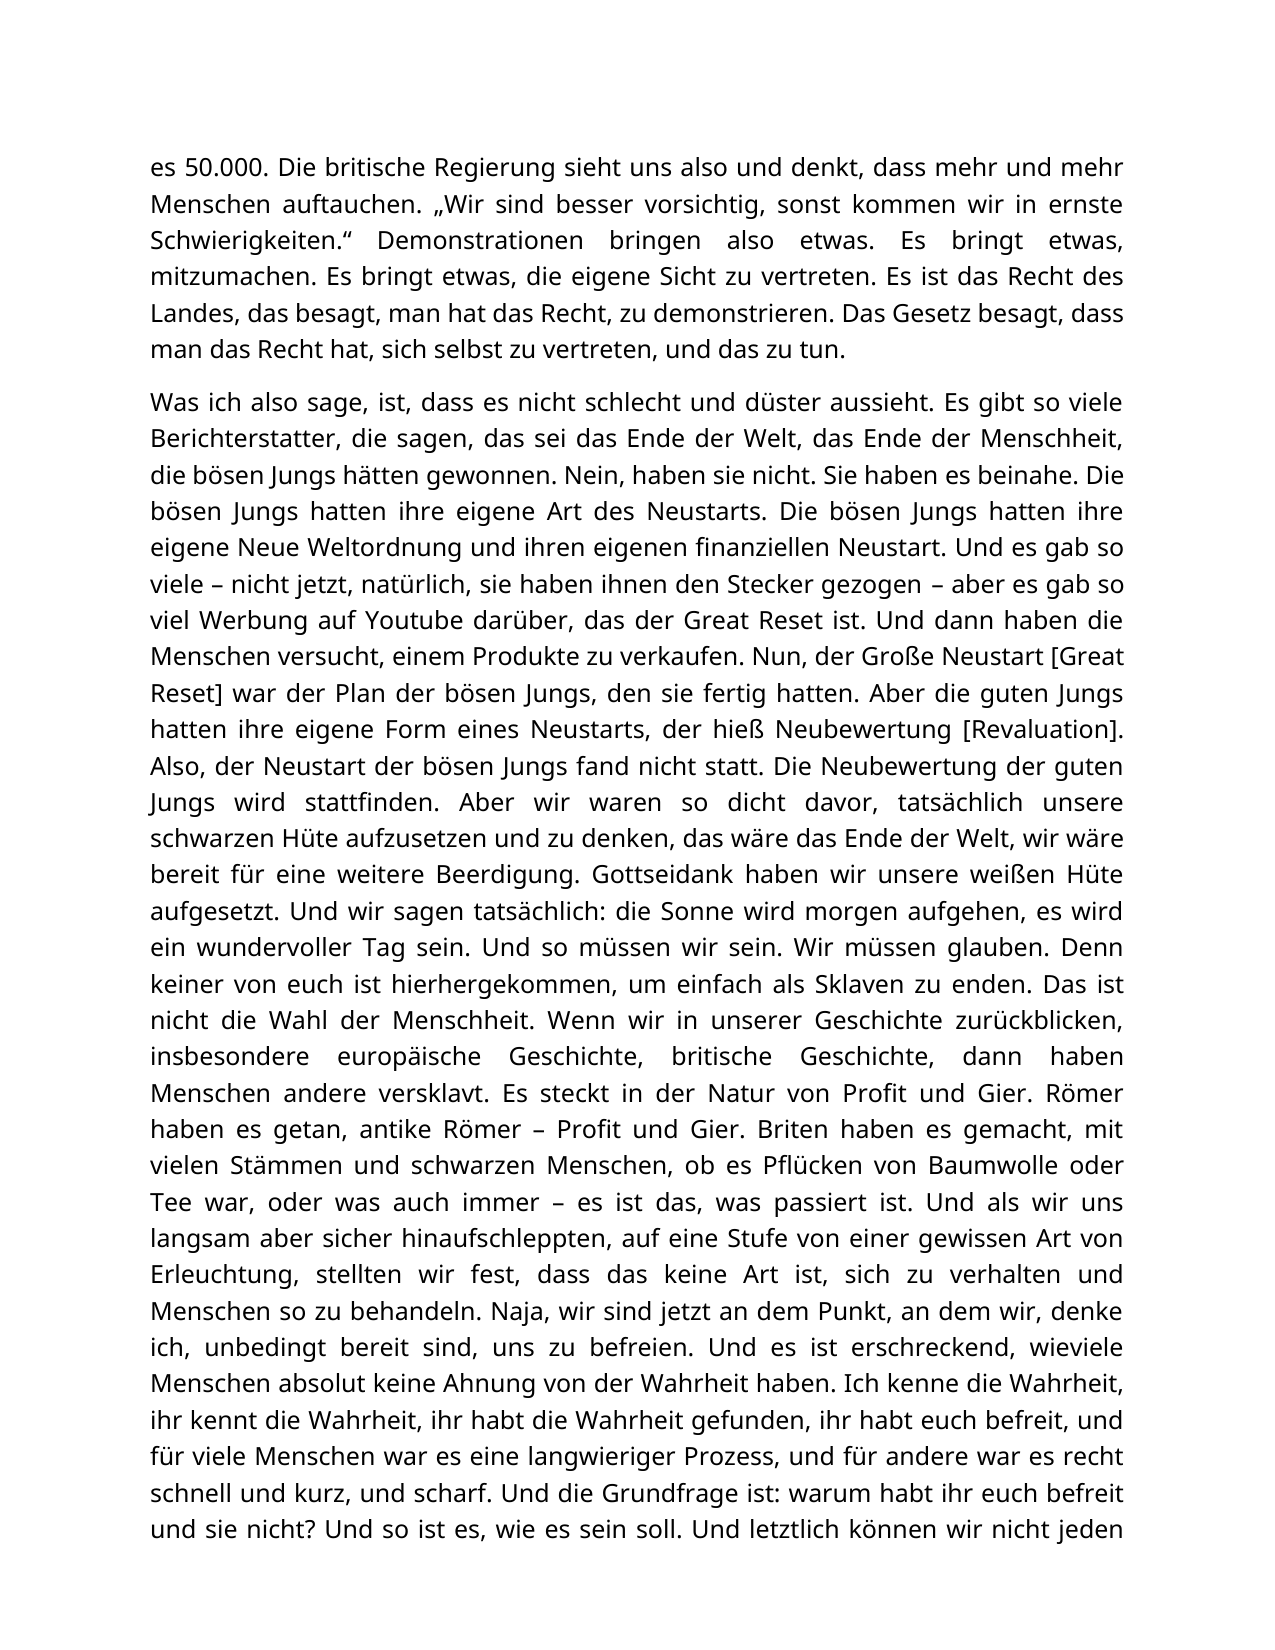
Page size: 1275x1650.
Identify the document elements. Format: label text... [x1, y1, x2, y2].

text es 50.000. Die britische Regierung sieht uns also und denkt, dass mehr und mehr Menschen auftauchen. „Wir sind besser vorsichtig, sonst kommen wir in ernste Schwierigkeiten.“ Demonstrationen bringen also etwas. Es bringt etwas, mitzumachen. Es bringt etwas, die eigene Sicht zu vertreten. Es ist das Recht des Landes, das besagt, man hat das Recht, zu demonstrieren. Das Gesetz besagt, dass man das Recht hat, sich selbst zu vertreten, und das zu tun. [150, 150, 1125, 366]
text Was ich also sage, ist, dass es nicht schlecht und düster aussieht. Es gibt so viele Berichterstatter, die sagen, das sei das Ende der Welt, das Ende der Menschheit, die bösen Jungs hätten gewonnen. Nein, haben sie nicht. Sie haben es beinahe. Die bösen Jungs hatten ihre eigene Art des Neustarts. Die bösen Jungs hatten ihre eigene Neue Weltordnung und ihren eigenen finanziellen Neustart. Und es gab so viele – nicht jetzt, natürlich, sie haben ihnen den Stecker gezogen – aber es gab so viel Werbung auf Youtube darüber, das der Great Reset ist. Und dann haben die Menschen versucht, einem Produkte zu verkaufen. Nun, der Große Neustart [Great Reset] war der Plan der bösen Jungs, den sie fertig hatten. Aber die guten Jungs hatten ihre eigene Form eines Neustarts, der hieß Neubewertung [Revaluation]. Also, der Neustart der bösen Jungs fand nicht statt. Die Neubewertung der guten Jungs wird stattfinden. Aber wir waren so dicht davor, tatsächlich unsere schwarzen Hüte aufzusetzen und zu denken, das wäre das Ende der Welt, wir wäre bereit für eine weitere Beerdigung. Gottseidank haben wir unsere weißen Hüte aufgesetzt. Und wir sagen tatsächlich: die Sonne wird morgen aufgehen, es wird ein wundervoller Tag sein. Und so müssen wir sein. Wir müssen glauben. Denn keiner von euch ist hierhergekommen, um einfach als Sklaven zu enden. Das ist nicht die Wahl der Menschheit. Wenn wir in unserer Geschichte zurückblicken, insbesondere europäische Geschichte, britische Geschichte, dann haben Menschen andere versklavt. Es steckt in der Natur von Profit und Gier. Römer haben es getan, antike Römer – Profit und Gier. Briten haben es gemacht, mit vielen Stämmen und schwarzen Menschen, ob es Pflücken von Baumwolle oder Tee war, oder was auch immer – es ist das, was passiert ist. Und als wir uns langsam aber sicher hinaufschleppten, auf eine Stufe von einer gewissen Art von Erleuchtung, stellten wir fest, dass das keine Art ist, sich zu verhalten und Menschen so zu behandeln. Naja, wir sind jetzt an dem Punkt, an dem wir, denke ich, unbedingt bereit sind, uns zu befreien. Und es ist erschreckend, wieviele Menschen absolut keine Ahnung von der Wahrheit haben. Ich kenne die Wahrheit, ihr kennt die Wahrheit, ihr habt die Wahrheit gefunden, ihr habt euch befreit, und für viele Menschen war es eine langwieriger Prozess, und für andere war es recht schnell und kurz, und scharf. Und die Grundfrage ist: warum habt ihr euch befreit und sie nicht? Und so ist es, wie es sein soll. Und letztlich können wir nicht jeden [150, 384, 1125, 1546]
